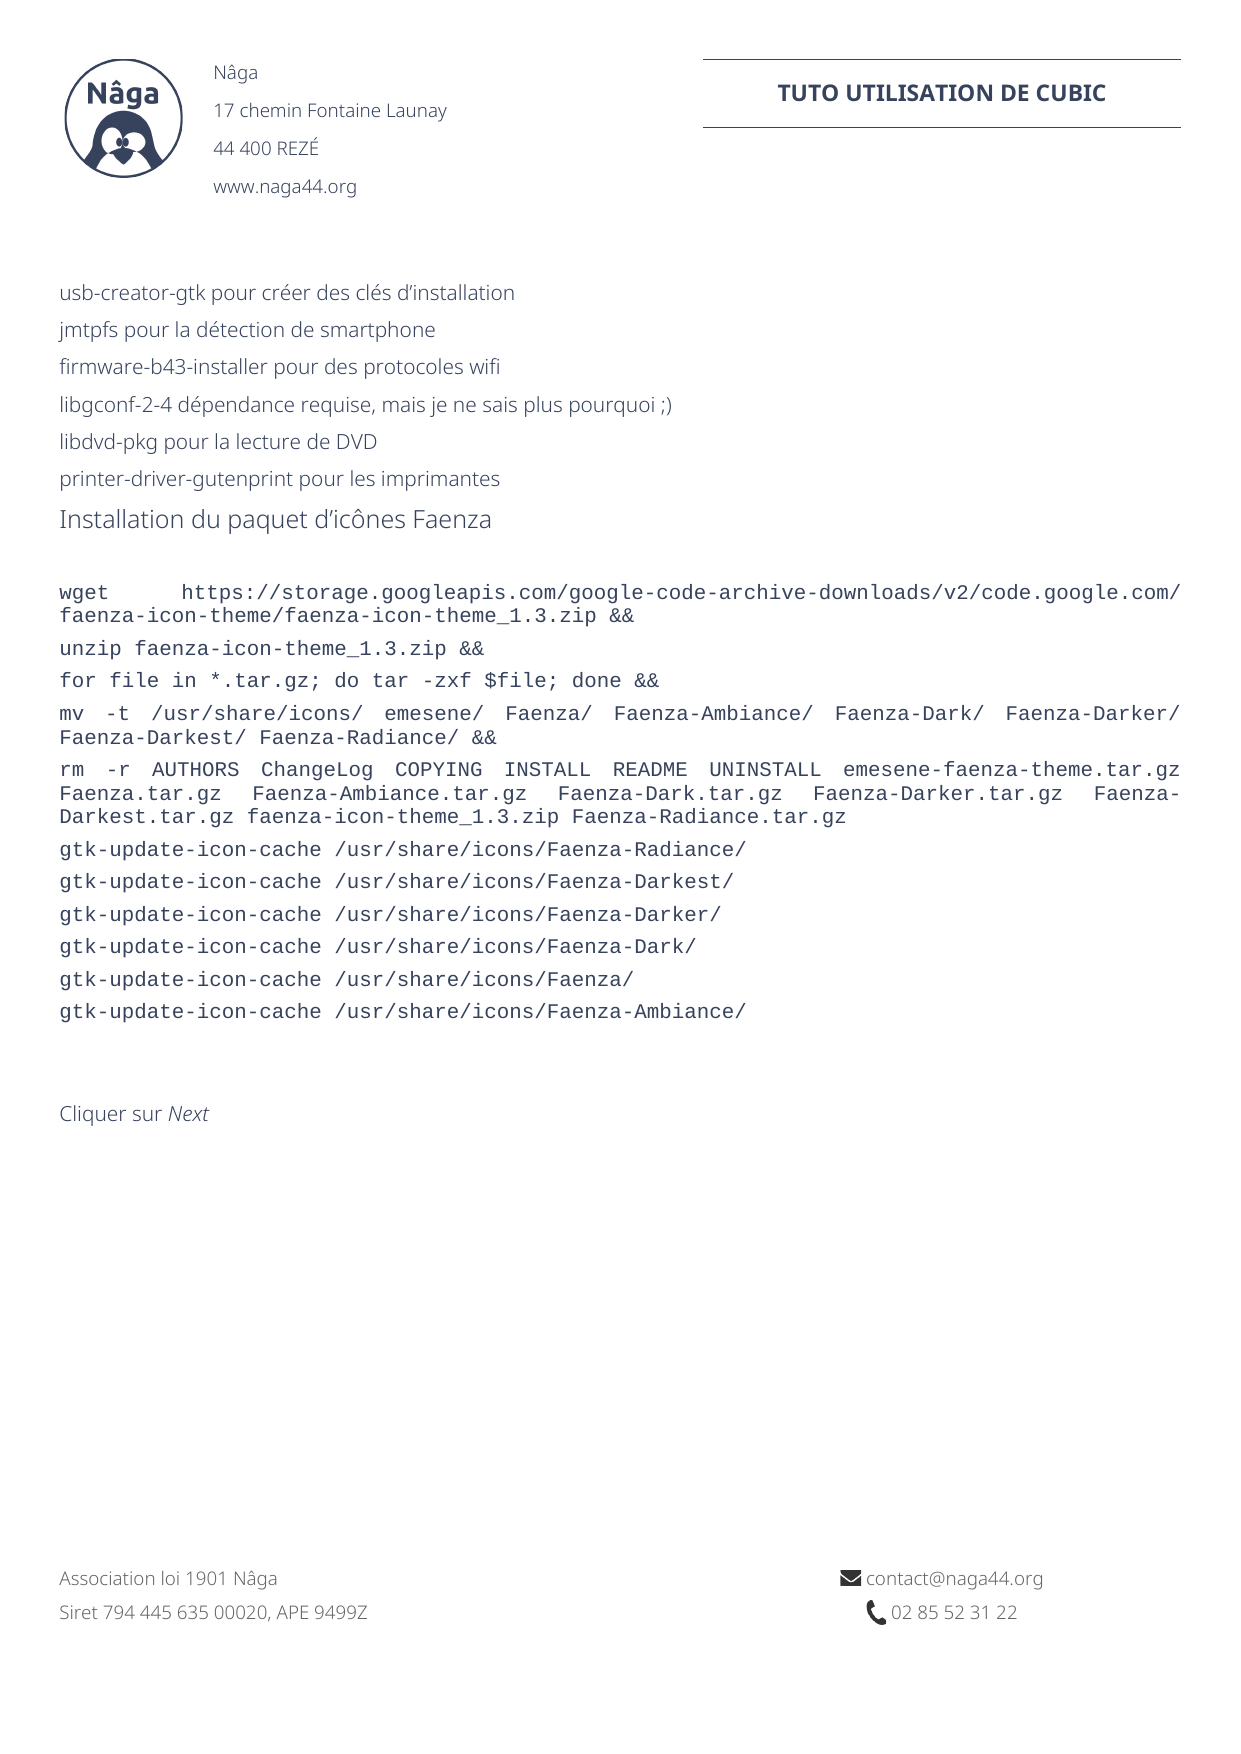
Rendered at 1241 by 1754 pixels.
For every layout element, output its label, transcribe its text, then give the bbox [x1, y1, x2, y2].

text Cliquer sur Next [59, 1099, 1181, 1127]
text gtk-update-icon-cache /usr/share/icons/Faenza-Dark/ [59, 936, 1181, 960]
text rm -r AUTHORS ChangeLog COPYING INSTALL README UNINSTALL emesene-faenza-theme.tar.gz Faenza.tar.gz Faenza-Ambiance.tar.gz Faenza-Dark.tar.gz Faenza-Darker.tar.gz Faenza-Darkest.tar.gz faenza-icon-theme_1.3.zip Faenza-Radiance.tar.gz [59, 759, 1181, 830]
text jmtpfs pour la détection de smartphone [59, 315, 1181, 344]
text gtk-update-icon-cache /usr/share/icons/Faenza-Ambiance/ [59, 1001, 1181, 1025]
text gtk-update-icon-cache /usr/share/icons/Faenza-Darker/ [59, 904, 1181, 928]
text unzip faenza-icon-theme_1.3.zip && [59, 638, 1181, 662]
text gtk-update-icon-cache /usr/share/icons/Faenza-Darkest/ [59, 871, 1181, 895]
text libgconf-2-4 dépendance requise, mais je ne sais plus pourquoi ;) [59, 390, 1181, 418]
text libdvd-pkg pour la lecture de DVD [59, 427, 1181, 456]
text mv -t /usr/share/icons/ emesene/ Faenza/ Faenza-Ambiance/ Faenza-Dark/ Faenza-Darker/ Faenza-Darkest/ Faenza-Radiance/ && [59, 703, 1181, 750]
text Installation du paquet d’icônes Faenza [59, 502, 1181, 536]
picture [64, 59, 183, 178]
text for file in *.tar.gz; do tar -zxf $file; done && [59, 671, 1181, 694]
text gtk-update-icon-cache /usr/share/icons/Faenza/ [59, 969, 1181, 993]
text usb-creator-gtk pour créer des clés d’installation [59, 278, 1181, 306]
text printer-driver-gutenprint pour les imprimantes [59, 464, 1181, 493]
text firmware-b43-installer pour des protocoles wifi [59, 352, 1181, 381]
text wget https://storage.googleapis.com/google-code-archive-downloads/v2/code.google.com/faenza-icon-theme/faenza-icon-theme_1.3.zip && [59, 582, 1181, 629]
picture [866, 1600, 887, 1625]
picture [840, 1570, 862, 1586]
text gtk-update-icon-cache /usr/share/icons/Faenza-Radiance/ [59, 839, 1181, 863]
